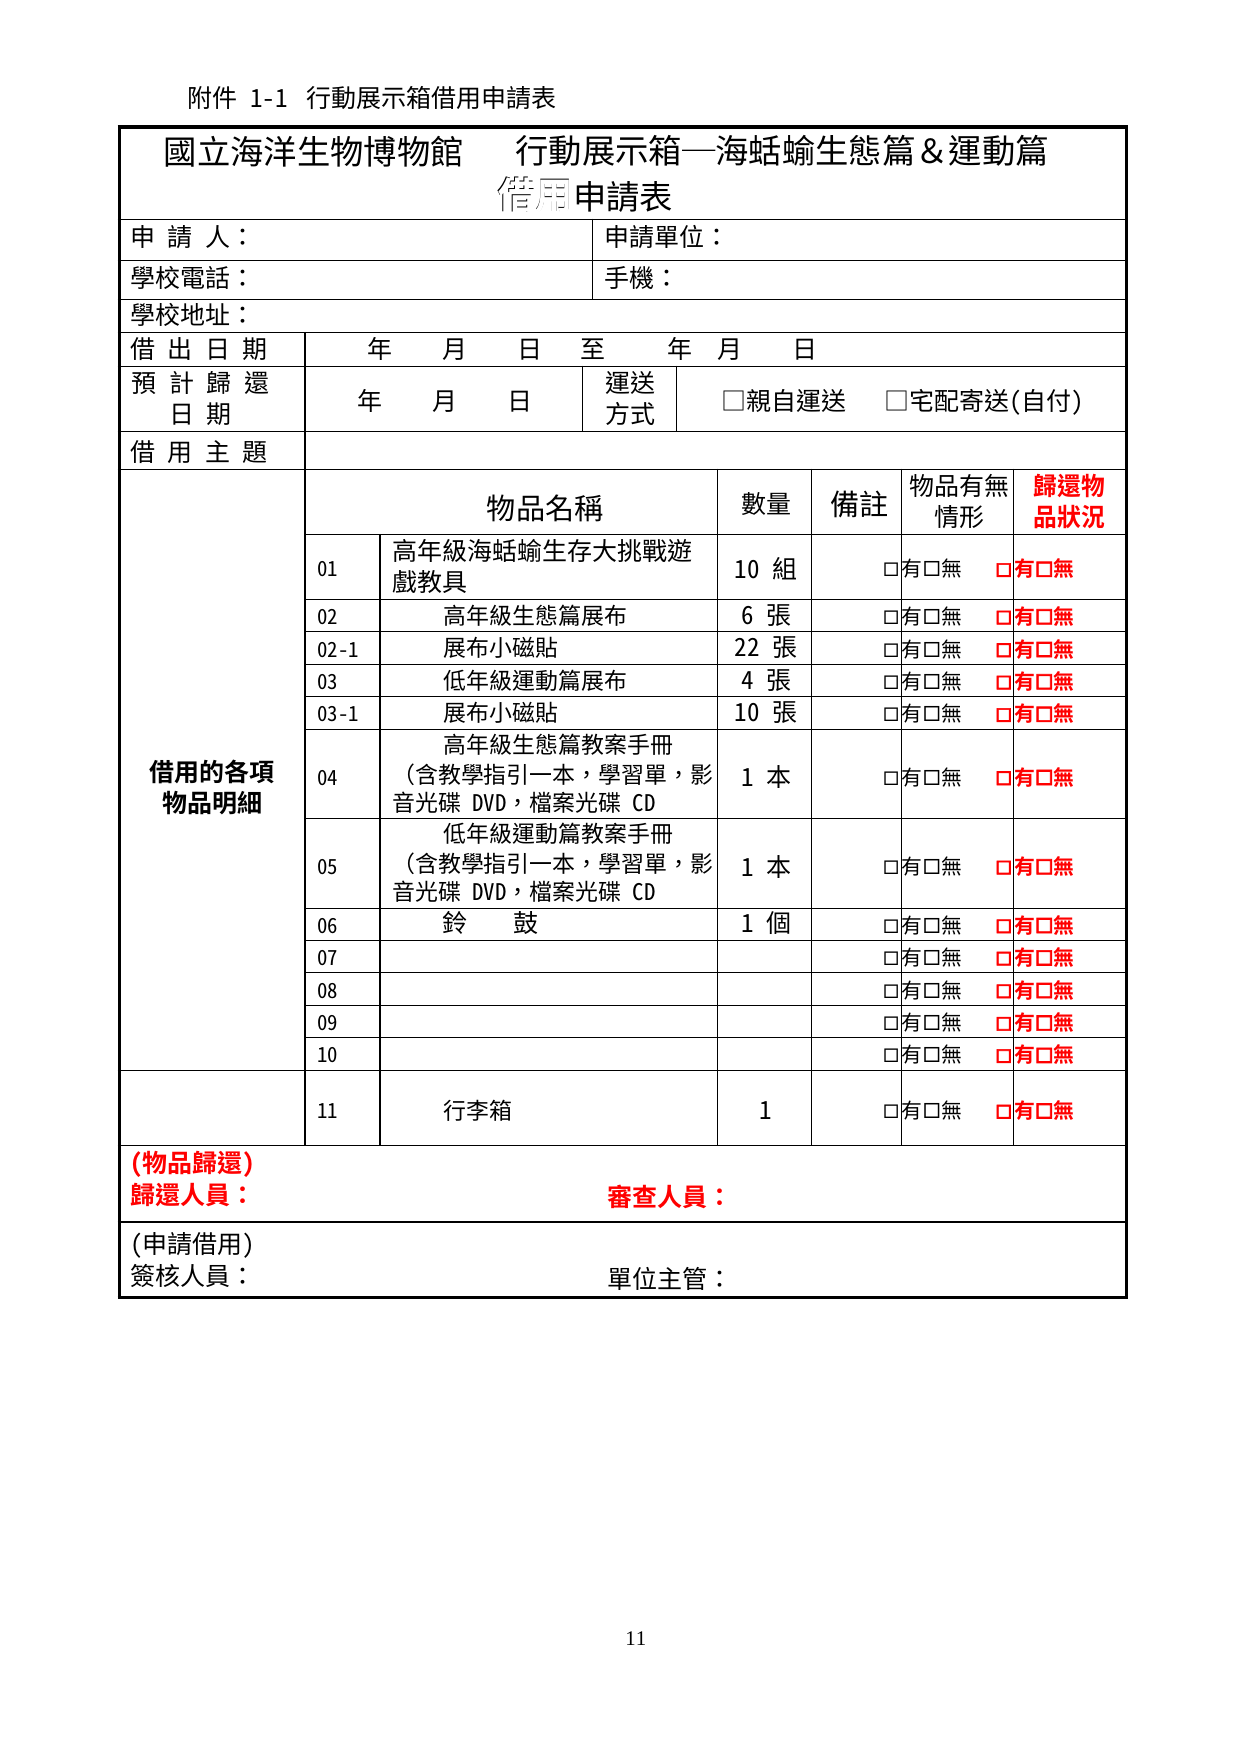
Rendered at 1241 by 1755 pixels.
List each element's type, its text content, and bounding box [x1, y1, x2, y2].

table_cell 22 張 [718, 632, 811, 664]
table_cell 日 [481, 333, 560, 366]
table_cell [812, 941, 901, 972]
table_cell 02 [306, 600, 379, 631]
table_cell 4 張 [718, 665, 811, 696]
table_cell 有無 [902, 1006, 1013, 1037]
table_cell □親自運送 [704, 367, 864, 431]
table_cell 03-1 [306, 697, 379, 729]
table_cell 10 組 [718, 535, 811, 599]
table_cell 預 計 歸 還 日 期 [121, 367, 304, 431]
table_cell 借 用 主 題 [121, 432, 304, 468]
table_cell 有無 [1014, 665, 1125, 696]
table_cell [381, 973, 717, 1005]
table_cell 6 張 [718, 600, 811, 631]
table_cell 展布小磁貼 [381, 632, 717, 664]
table_cell 低年級運動篇教案手冊 （含教學指引一本，學習單，影 音光碟 DVD，檔案光碟 CD [381, 819, 717, 907]
table_cell 物品名稱 [306, 470, 717, 534]
table_cell [812, 697, 901, 729]
table_cell 有無 [1014, 535, 1125, 599]
table_cell 05 [306, 819, 379, 907]
table_cell [812, 1071, 901, 1144]
table_cell 06 [306, 909, 379, 940]
table_cell 鼓 [481, 909, 717, 940]
table_cell 01 [306, 535, 379, 599]
table_cell 行李箱 [381, 1071, 717, 1144]
table_cell 1 本 [718, 730, 811, 818]
table_cell [812, 909, 901, 940]
table_cell [812, 535, 901, 599]
table_cell 有無 [1014, 819, 1125, 907]
table_header 國立海洋生物博物館 [121, 129, 481, 218]
table_cell 年 [306, 367, 411, 431]
table_cell 月 [411, 333, 481, 366]
table_cell 申 請 人： [121, 220, 592, 260]
table_cell 04 [306, 730, 379, 818]
table_cell 有無 [902, 909, 1013, 940]
table_cell 有無 [1014, 600, 1125, 631]
table_cell [718, 1038, 811, 1070]
table_cell 有無 [902, 1071, 1013, 1144]
table_cell [812, 665, 901, 696]
table_cell 10 張 [718, 697, 811, 729]
table_cell (申請借用) 簽核人員： [121, 1223, 481, 1296]
table_cell 年 [635, 333, 704, 366]
table_cell 數量 [718, 470, 811, 534]
table_cell 審查人員： [481, 1146, 1125, 1221]
table_cell 借 出 日 期 [121, 333, 304, 366]
table_cell [306, 432, 1125, 468]
table_cell [812, 1006, 901, 1037]
table_cell 月 [411, 367, 481, 431]
table_cell □宅配寄送(自付) [864, 367, 1125, 431]
table_cell 有無 [1014, 1071, 1125, 1144]
table_cell 10 [306, 1038, 379, 1070]
table_cell 1 本 [718, 819, 811, 907]
table_cell [718, 941, 811, 972]
table_cell 低年級運動篇展布 [381, 665, 717, 696]
table_cell 09 [306, 1006, 379, 1037]
table_cell 有無 [902, 535, 1013, 599]
table_cell 有無 [1014, 730, 1125, 818]
table_cell 11 [306, 1071, 379, 1144]
table_cell 年 [306, 333, 411, 366]
table_cell [812, 600, 901, 631]
table_cell 有無 [902, 600, 1013, 631]
table_cell 單位主管： [481, 1223, 1125, 1296]
table_cell (物品歸還) 歸還人員： [121, 1146, 481, 1221]
table_cell 高年級海蛞蝓生存大挑戰遊 戲教具 [381, 535, 717, 599]
table_cell 學校地址： [121, 300, 1125, 332]
table_cell 申請單位： [593, 220, 1125, 260]
table_cell 有無 [902, 632, 1013, 664]
table_cell 有無 [1014, 1006, 1125, 1037]
table_cell 有無 [1014, 909, 1125, 940]
table_cell 有無 [902, 941, 1013, 972]
table_cell 高年級生態篇展布 [381, 600, 717, 631]
table_cell [718, 973, 811, 1005]
table_cell 有無 [902, 697, 1013, 729]
table_cell 有無 [1014, 941, 1125, 972]
table_cell 07 [306, 941, 379, 972]
table_cell [812, 973, 901, 1005]
table_cell 03 [306, 665, 379, 696]
table_cell [812, 819, 901, 907]
text 附件 1-1 行動展示箱借用申請表 [187, 78, 1141, 114]
table_cell 08 [306, 973, 379, 1005]
table_cell 有無 [902, 1038, 1013, 1070]
table_cell [121, 1071, 304, 1144]
table_cell 1 個 [718, 909, 811, 940]
table_cell 有無 [902, 730, 1013, 818]
table_cell 有無 [1014, 973, 1125, 1005]
table_cell [812, 632, 901, 664]
table_cell 有無 [902, 973, 1013, 1005]
table_cell [812, 1038, 901, 1070]
table_cell 02-1 [306, 632, 379, 664]
table_cell 日 [481, 367, 582, 431]
table_cell 有無 [1014, 697, 1125, 729]
table_cell 至 [560, 333, 635, 366]
table_cell [864, 333, 1125, 366]
table_cell 鈴 [381, 909, 481, 940]
table_cell 1 [718, 1071, 811, 1144]
table_cell 歸還物 品狀況 [1014, 470, 1125, 534]
table_cell [381, 941, 717, 972]
table_cell 備註 [812, 470, 901, 534]
table_cell 月 日 [704, 333, 864, 366]
table_cell 學校電話： [121, 261, 592, 299]
table_cell 手機： [593, 261, 1125, 299]
table_cell 展布小磁貼 [381, 697, 717, 729]
table_cell [718, 1006, 811, 1037]
table_cell [677, 367, 704, 431]
table_cell [812, 730, 901, 818]
table_cell 借用的各項物品明細 [121, 470, 304, 1070]
table_cell [381, 1006, 717, 1037]
table_header 行動展示箱─海蛞蝓生態篇＆運動篇 借用申請表 [481, 129, 1125, 218]
table_cell 高年級生態篇教案手冊 （含教學指引一本，學習單，影 音光碟 DVD，檔案光碟 CD [381, 730, 717, 818]
table_cell 有無 [902, 819, 1013, 907]
table_cell 物品有無 情形 [902, 470, 1013, 534]
table_cell 有無 [1014, 1038, 1125, 1070]
table_cell 有無 [1014, 632, 1125, 664]
table_cell 有無 [902, 665, 1013, 696]
table_cell 運送 方式 [583, 367, 676, 431]
table_cell [381, 1038, 717, 1070]
